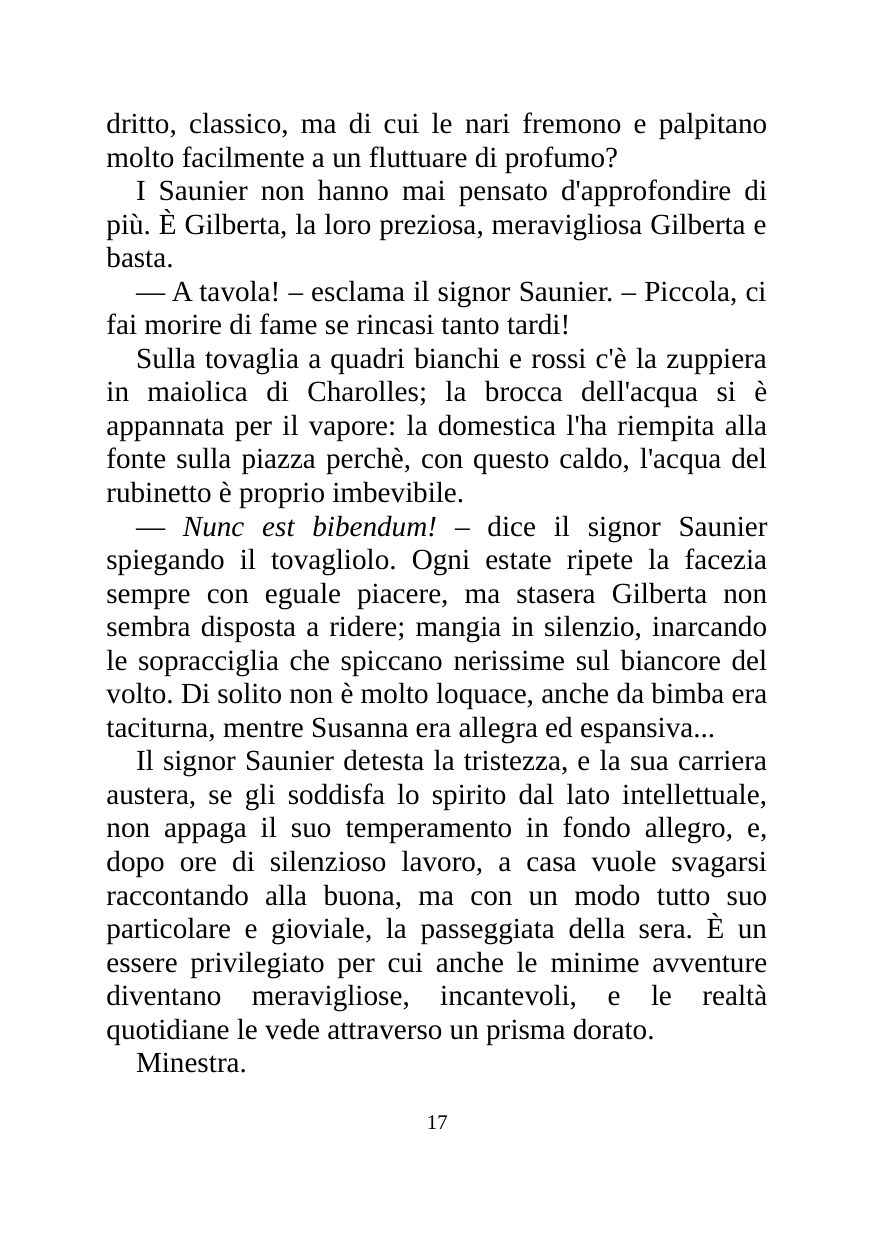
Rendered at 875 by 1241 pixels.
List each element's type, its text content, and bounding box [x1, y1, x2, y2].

text — Nunc est bibendum! – dice il signor Saunier spiegando il tovagliolo. Ogni estate ripete la facezia sempre con eguale piacere, ma stasera Gilberta non sembra disposta a ridere; mangia in silenzio, inarcando le sopracciglia che spiccano nerissime sul biancore del volto. Di solito non è molto loquace, anche da bimba era taciturna, mentre Susanna era allegra ed espansiva... [106, 509, 768, 743]
text Minestra. [106, 1045, 768, 1079]
text dritto, classico, ma di cui le nari fremono e palpitano molto facilmente a un fluttuare di profumo? [106, 106, 768, 173]
text Sulla tovaglia a quadri bianchi e rossi c'è la zuppiera in maiolica di Charolles; la brocca dell'acqua si è appannata per il vapore: la domestica l'ha riempita alla fonte sulla piazza perchè, con questo caldo, l'acqua del rubinetto è proprio imbevibile. [106, 341, 768, 509]
text — A tavola! – esclama il signor Saunier. – Piccola, ci fai morire di fame se rincasi tanto tardi! [106, 274, 768, 341]
text Il signor Saunier detesta la tristezza, e la sua carriera austera, se gli soddisfa lo spirito dal lato intellettuale, non appaga il suo temperamento in fondo allegro, e, dopo ore di silenzioso lavoro, a casa vuole svagarsi raccontando alla buona, ma con un modo tutto suo particolare e gioviale, la passeggiata della sera. È un essere privilegiato per cui anche le minime avventure diventano meravigliose, incantevoli, e le realtà quotidiane le vede attraverso un prisma dorato. [106, 743, 768, 1045]
text I Saunier non hanno mai pensato d'approfondire di più. È Gilberta, la loro preziosa, meravigliosa Gilberta e basta. [106, 173, 768, 274]
